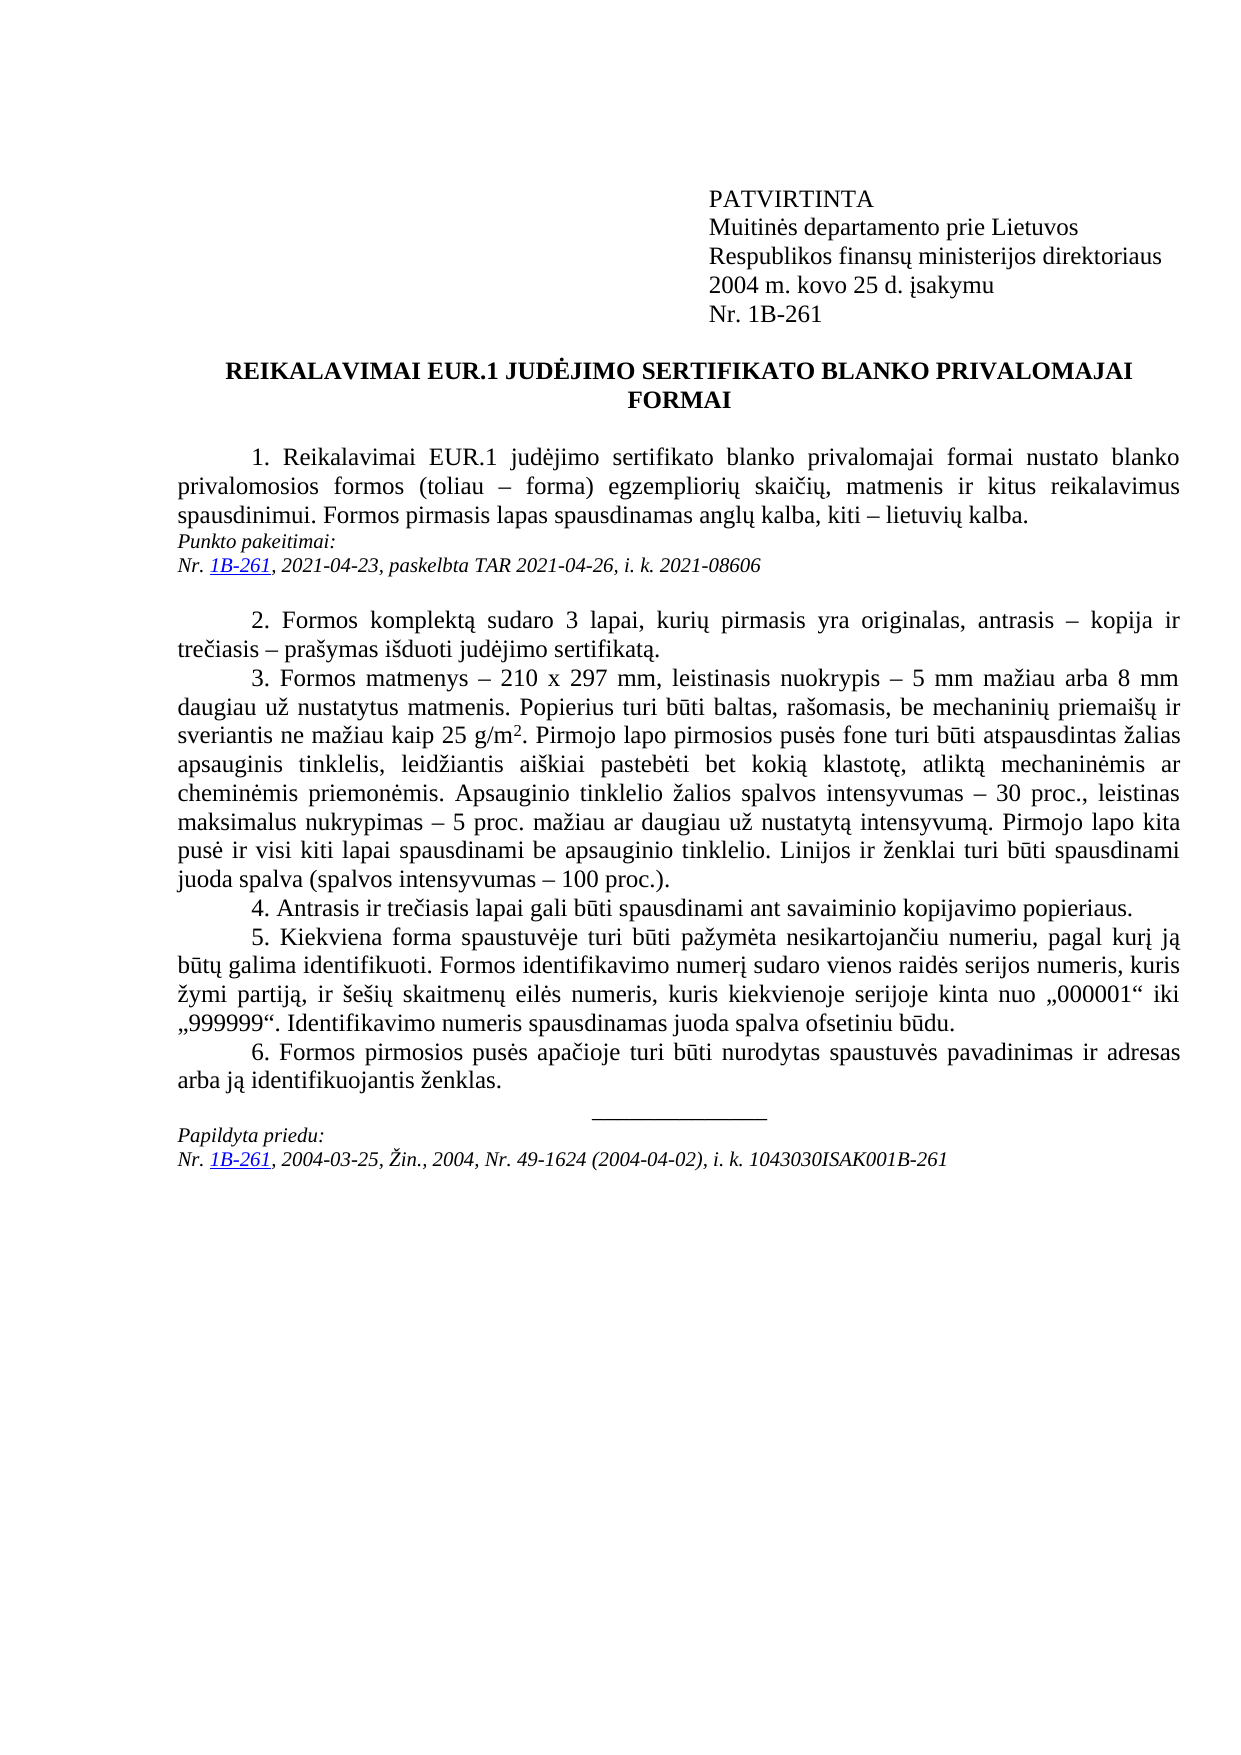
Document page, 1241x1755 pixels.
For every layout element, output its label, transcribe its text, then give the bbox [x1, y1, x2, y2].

text 5. Kiekviena forma spaustuvėje turi būti pažymėta nesikartojančiu numeriu, pagal kurį ją būtų galima identifikuoti. Formos identifikavimo numerį sudaro vienos raidės serijos numeris, kuris žymi partiją, ir šešių skaitmenų eilės numeris, kuris kiekvienoje serijoje kinta nuo „000001“ iki „999999“. Identifikavimo numeris spausdinamas juoda spalva ofsetiniu būdu. [177, 922, 1181, 1037]
text REIKALAVIMAI EUR.1 JUDĖJIMO SERTIFIKATO BLANKO PRIVALOMAJAI FORMAI [177, 356, 1181, 414]
text 3. Formos matmenys – 210 x 297 mm, leistinasis nuokrypis – 5 mm mažiau arba 8 mm daugiau už nustatytus matmenis. Popierius turi būti baltas, rašomasis, be mechaninių priemaišų ir sveriantis ne mažiau kaip 25 g/m2. Pirmojo lapo pirmosios pusės fone turi būti atspausdintas žalias apsauginis tinklelis, leidžiantis aiškiai pastebėti bet kokią klastotę, atliktą mechaninėmis ar cheminėmis priemonėmis. Apsauginio tinklelio žalios spalvos intensyvumas – 30 proc., leistinas maksimalus nukrypimas – 5 proc. mažiau ar daugiau už nustatytą intensyvumą. Pirmojo lapo kita pusė ir visi kiti lapai spausdinami be apsauginio tinklelio. Linijos ir ženklai turi būti spausdinami juoda spalva (spalvos intensyvumas – 100 proc.). [177, 663, 1181, 893]
text Respublikos finansų ministerijos direktoriaus [177, 241, 1181, 270]
text PATVIRTINTA [709, 184, 1181, 212]
text Nr. 1B-261, 2004-03-25, Žin., 2004, Nr. 49-1624 (2004-04-02), i. k. 1043030ISAK001B-261 [177, 1147, 1181, 1171]
text Punkto pakeitimai: [177, 529, 1181, 553]
text 2004 m. kovo 25 d. įsakymu [177, 270, 1181, 299]
text ______________ [177, 1094, 1181, 1123]
text Papildyta priedu: [177, 1123, 1181, 1147]
text Muitinės departamento prie Lietuvos [177, 212, 1181, 241]
text 6. Formos pirmosios pusės apačioje turi būti nurodytas spaustuvės pavadinimas ir adresas arba ją identifikuojantis ženklas. [177, 1037, 1181, 1094]
text 4. Antrasis ir trečiasis lapai gali būti spausdinami ant savaiminio kopijavimo popieriaus. [177, 893, 1181, 922]
text Nr. 1B-261, 2021-04-23, paskelbta TAR 2021-04-26, i. k. 2021-08606 [177, 553, 1181, 577]
text Nr. 1B-261 [177, 299, 1181, 327]
text 2. Formos komplektą sudaro 3 lapai, kurių pirmasis yra originalas, antrasis – kopija ir trečiasis – prašymas išduoti judėjimo sertifikatą. [177, 606, 1181, 663]
text 1. Reikalavimai EUR.1 judėjimo sertifikato blanko privalomajai formai nustato blanko privalomosios formos (toliau – forma) egzempliorių skaičių, matmenis ir kitus reikalavimus spausdinimui. Formos pirmasis lapas spausdinamas anglų kalba, kiti – lietuvių kalba. [177, 442, 1181, 529]
